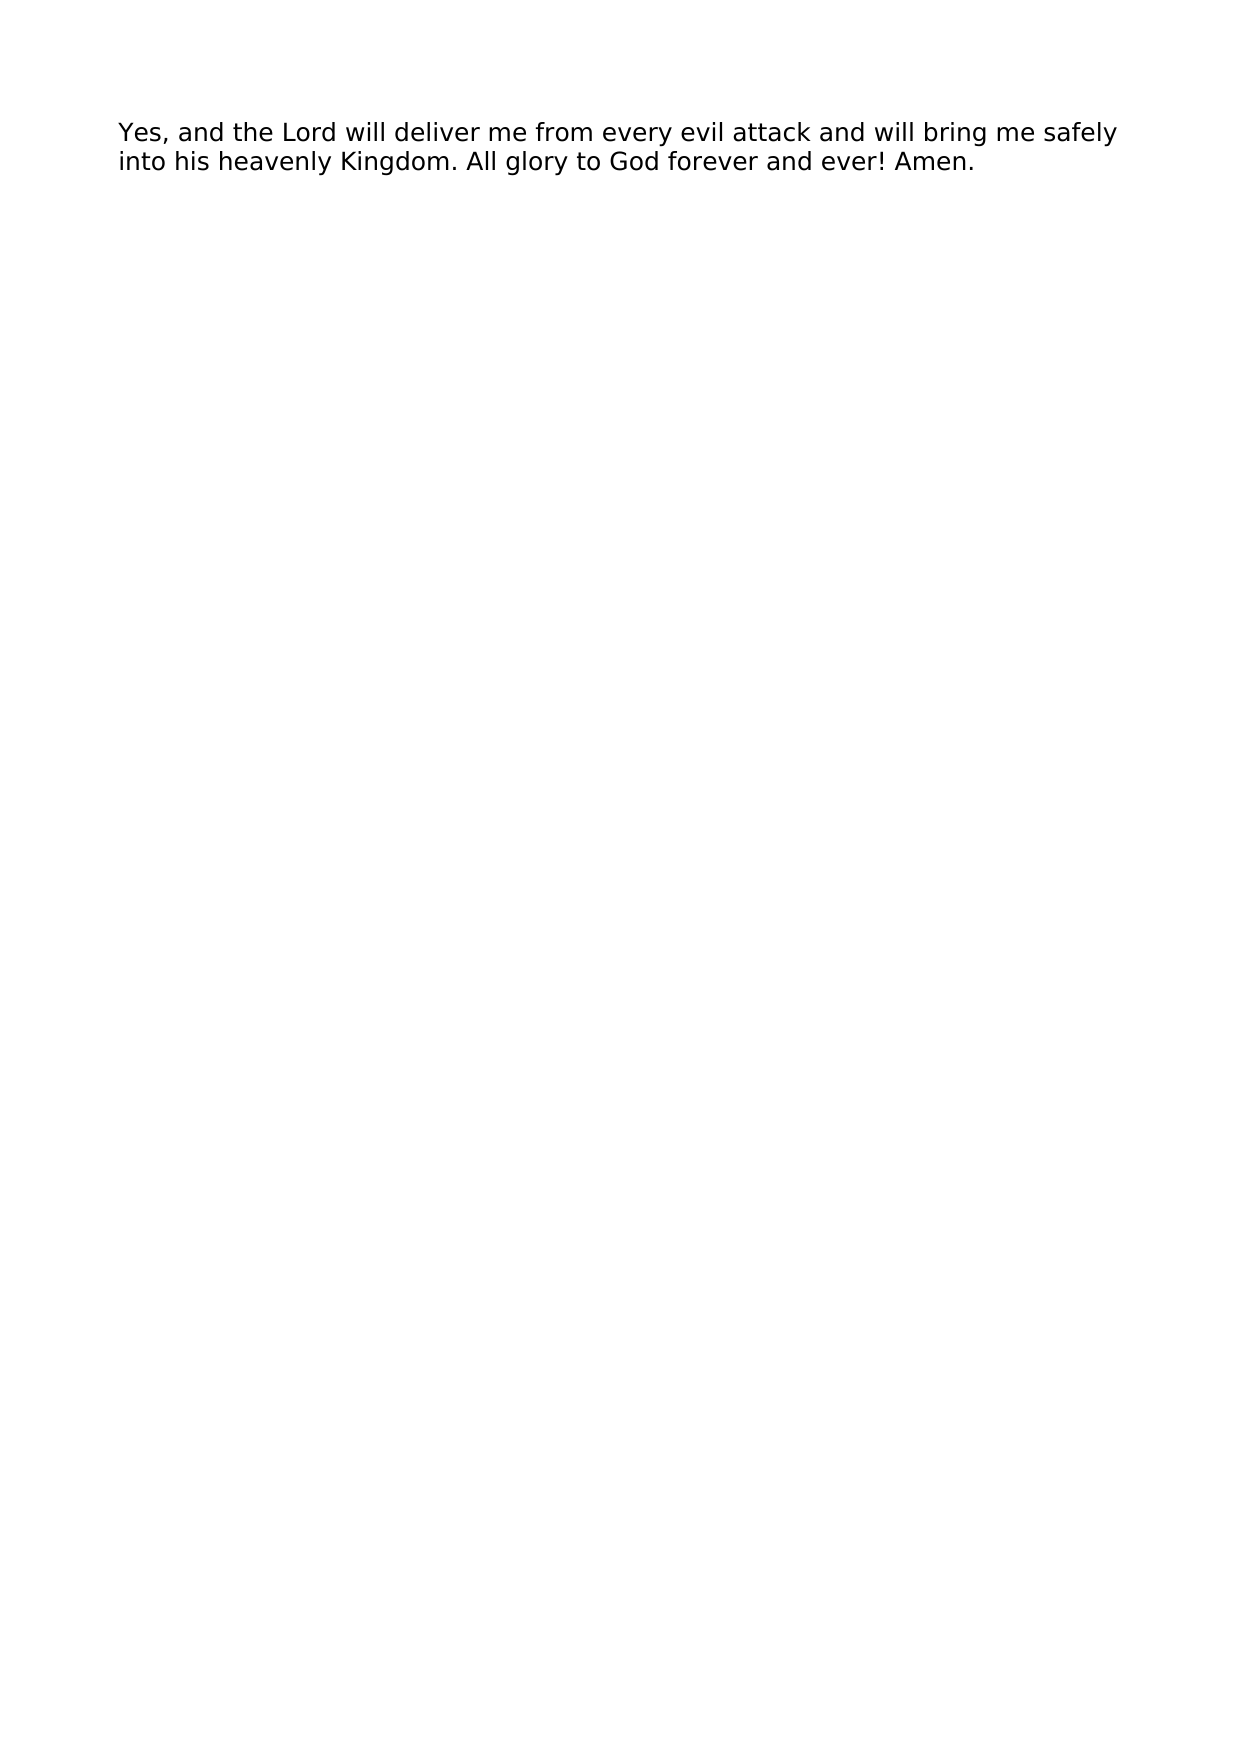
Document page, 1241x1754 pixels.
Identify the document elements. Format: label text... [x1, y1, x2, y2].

text Yes, and the Lord will deliver me from every evil attack and will bring me safely into his heavenly Kingdom. All glory to God forever and ever! Amen. [118, 118, 1122, 176]
